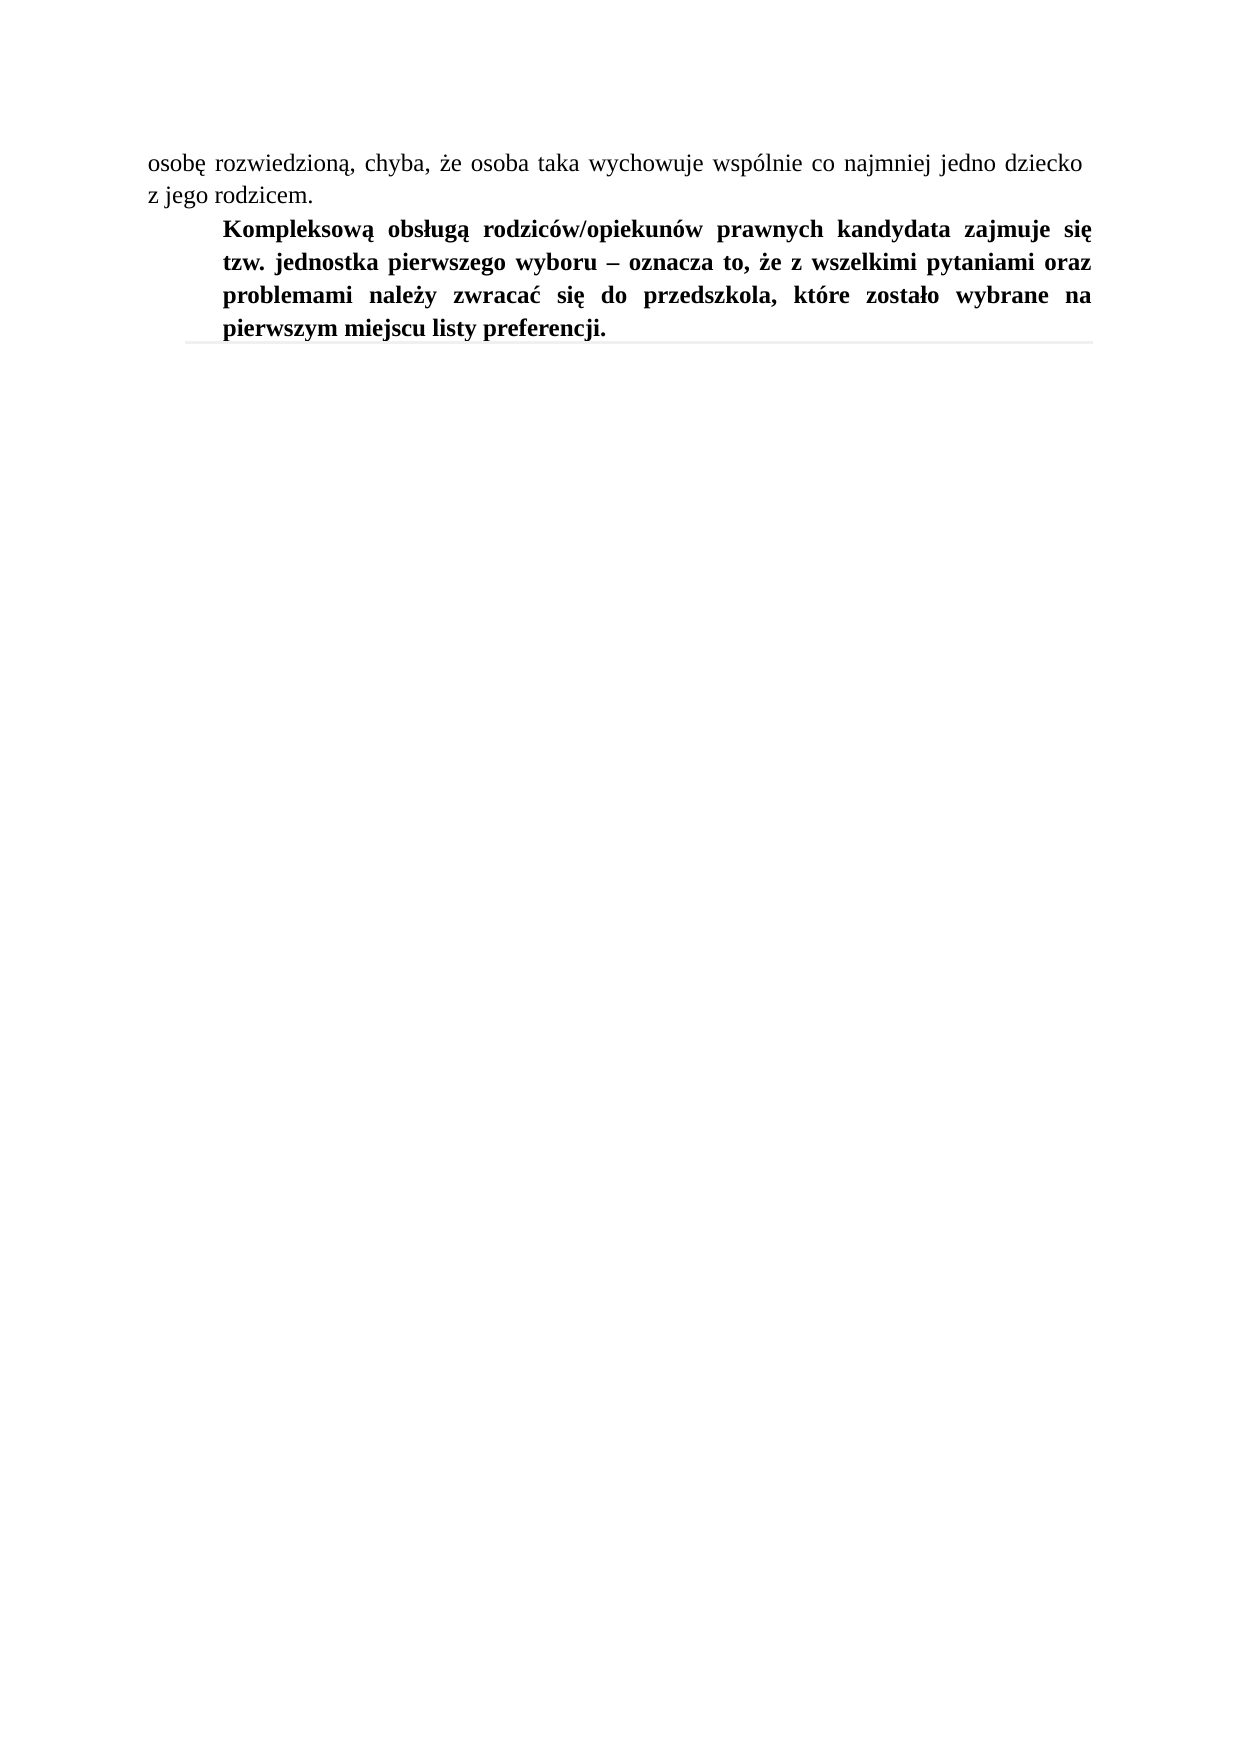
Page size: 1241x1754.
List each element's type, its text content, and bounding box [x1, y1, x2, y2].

list Kompleksową obsługą rodziców/opiekunów prawnych kandydata zajmuje się tzw. jednostka pierwszego wyboru – oznacza to, że z wszelkimi pytaniami oraz problemami należy zwracać się do przedszkola, które zostało wybrane na pierwszym miejscu listy preferencji. [185, 214, 1093, 341]
text osobę rozwiedzioną, chyba, że osoba taka wychowuje wspólnie co najmniej jedno dziecko z jego rodzicem. [148, 148, 1093, 209]
